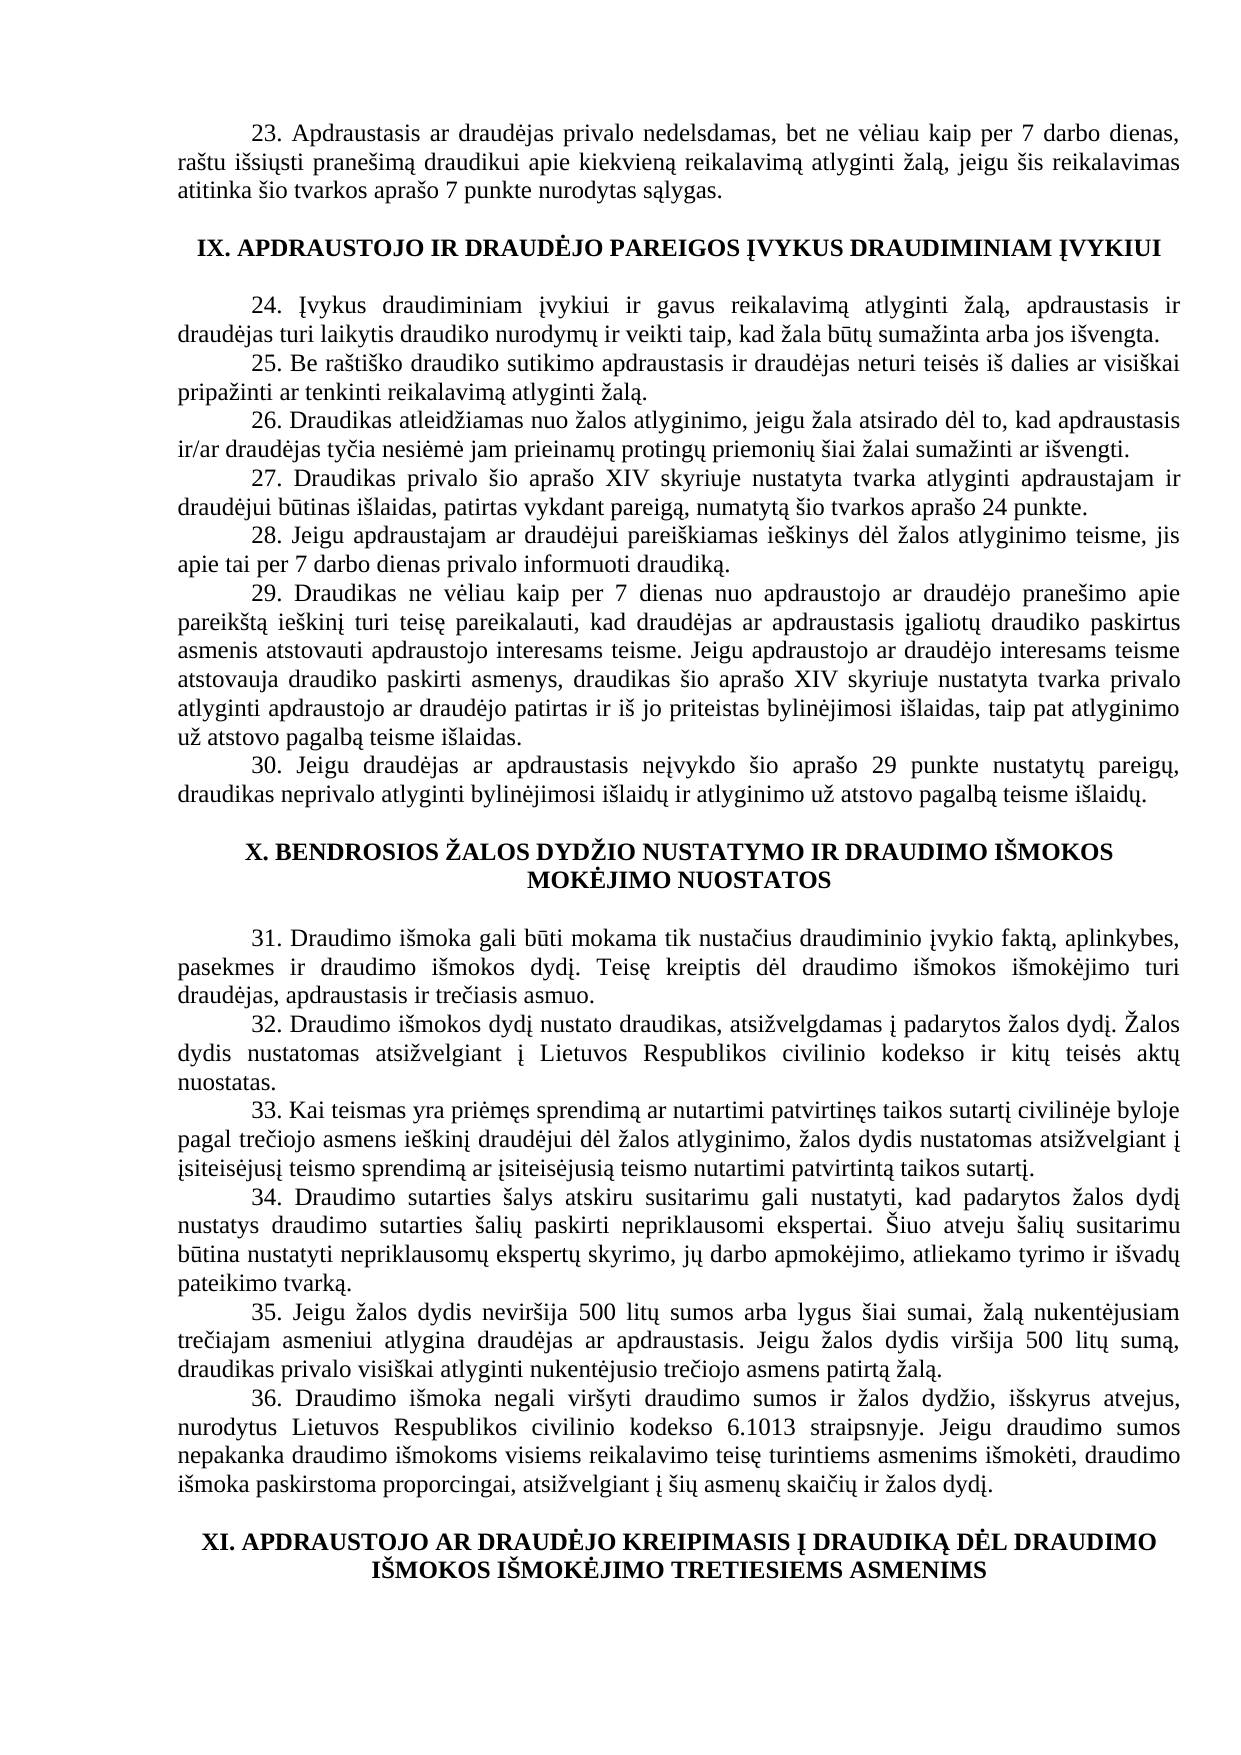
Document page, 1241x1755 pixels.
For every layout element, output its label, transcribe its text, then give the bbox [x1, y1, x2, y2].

text 33. Kai teismas yra priėmęs sprendimą ar nutartimi patvirtinęs taikos sutartį civilinėje byloje pagal trečiojo asmens ieškinį draudėjui dėl žalos atlyginimo, žalos dydis nustatomas atsižvelgiant į įsiteisėjusį teismo sprendimą ar įsiteisėjusią teismo nutartimi patvirtintą taikos sutartį. [177, 1096, 1181, 1182]
text 29. Draudikas ne vėliau kaip per 7 dienas nuo apdraustojo ar draudėjo pranešimo apie pareikštą ieškinį turi teisę pareikalauti, kad draudėjas ar apdraustasis įgaliotų draudiko paskirtus asmenis atstovauti apdraustojo interesams teisme. Jeigu apdraustojo ar draudėjo interesams teisme atstovauja draudiko paskirti asmenys, draudikas šio aprašo XIV skyriuje nustatyta tvarka privalo atlyginti apdraustojo ar draudėjo patirtas ir iš jo priteistas bylinėjimosi išlaidas, taip pat atlyginimo už atstovo pagalbą teisme išlaidas. [177, 578, 1181, 751]
text 30. Jeigu draudėjas ar apdraustasis neįvykdo šio aprašo 29 punkte nustatytų pareigų, draudikas neprivalo atlyginti bylinėjimosi išlaidų ir atlyginimo už atstovo pagalbą teisme išlaidų. [177, 751, 1181, 808]
text XI. APDRAUSTOJO AR DRAUDĖJO KREIPIMASIS Į DRAUDIKĄ DĖL DRAUDIMO IŠMOKOS IŠMOKĖJIMO TRETIESIEMS ASMENIMS [177, 1527, 1181, 1584]
text 31. Draudimo išmoka gali būti mokama tik nustačius draudiminio įvykio faktą, aplinkybes, pasekmes ir draudimo išmokos dydį. Teisę kreiptis dėl draudimo išmokos išmokėjimo turi draudėjas, apdraustasis ir trečiasis asmuo. [177, 923, 1181, 1009]
text 32. Draudimo išmokos dydį nustato draudikas, atsižvelgdamas į padarytos žalos dydį. Žalos dydis nustatomas atsižvelgiant į Lietuvos Respublikos civilinio kodekso ir kitų teisės aktų nuostatas. [177, 1009, 1181, 1096]
text 27. Draudikas privalo šio aprašo XIV skyriuje nustatyta tvarka atlyginti apdraustajam ir draudėjui būtinas išlaidas, patirtas vykdant pareigą, numatytą šio tvarkos aprašo 24 punkte. [177, 463, 1181, 521]
text 28. Jeigu apdraustajam ar draudėjui pareiškiamas ieškinys dėl žalos atlyginimo teisme, jis apie tai per 7 darbo dienas privalo informuoti draudiką. [177, 521, 1181, 578]
text 24. Įvykus draudiminiam įvykiui ir gavus reikalavimą atlyginti žalą, apdraustasis ir draudėjas turi laikytis draudiko nurodymų ir veikti taip, kad žala būtų sumažinta arba jos išvengta. [177, 291, 1181, 348]
text 35. Jeigu žalos dydis neviršija 500 litų sumos arba lygus šiai sumai, žalą nukentėjusiam trečiajam asmeniui atlygina draudėjas ar apdraustasis. Jeigu žalos dydis viršija 500 litų sumą, draudikas privalo visiškai atlyginti nukentėjusio trečiojo asmens patirtą žalą. [177, 1297, 1181, 1383]
text 26. Draudikas atleidžiamas nuo žalos atlyginimo, jeigu žala atsirado dėl to, kad apdraustasis ir/ar draudėjas tyčia nesiėmė jam prieinamų protingų priemonių šiai žalai sumažinti ar išvengti. [177, 406, 1181, 463]
text 36. Draudimo išmoka negali viršyti draudimo sumos ir žalos dydžio, išskyrus atvejus, nurodytus Lietuvos Respublikos civilinio kodekso 6.1013 straipsnyje. Jeigu draudimo sumos nepakanka draudimo išmokoms visiems reikalavimo teisę turintiems asmenims išmokėti, draudimo išmoka paskirstoma proporcingai, atsižvelgiant į šių asmenų skaičių ir žalos dydį. [177, 1383, 1181, 1498]
text X. BENDROSIOS ŽALOS DYDŽIO NUSTATYMO IR DRAUDIMO IŠMOKOS MOKĖJIMO NUOSTATOS [177, 837, 1181, 894]
text 23. Apdraustasis ar draudėjas privalo nedelsdamas, bet ne vėliau kaip per 7 darbo dienas, raštu išsiųsti pranešimą draudikui apie kiekvieną reikalavimą atlyginti žalą, jeigu šis reikalavimas atitinka šio tvarkos aprašo 7 punkte nurodytas sąlygas. [177, 118, 1181, 204]
text IX. APDRAUSTOJO IR DRAUDĖJO PAREIGOS ĮVYKUS DRAUDIMINIAM ĮVYKIUI [177, 233, 1181, 262]
text 34. Draudimo sutarties šalys atskiru susitarimu gali nustatyti, kad padarytos žalos dydį nustatys draudimo sutarties šalių paskirti nepriklausomi ekspertai. Šiuo atveju šalių susitarimu būtina nustatyti nepriklausomų ekspertų skyrimo, jų darbo apmokėjimo, atliekamo tyrimo ir išvadų pateikimo tvarką. [177, 1182, 1181, 1297]
text 25. Be raštiško draudiko sutikimo apdraustasis ir draudėjas neturi teisės iš dalies ar visiškai pripažinti ar tenkinti reikalavimą atlyginti žalą. [177, 348, 1181, 406]
